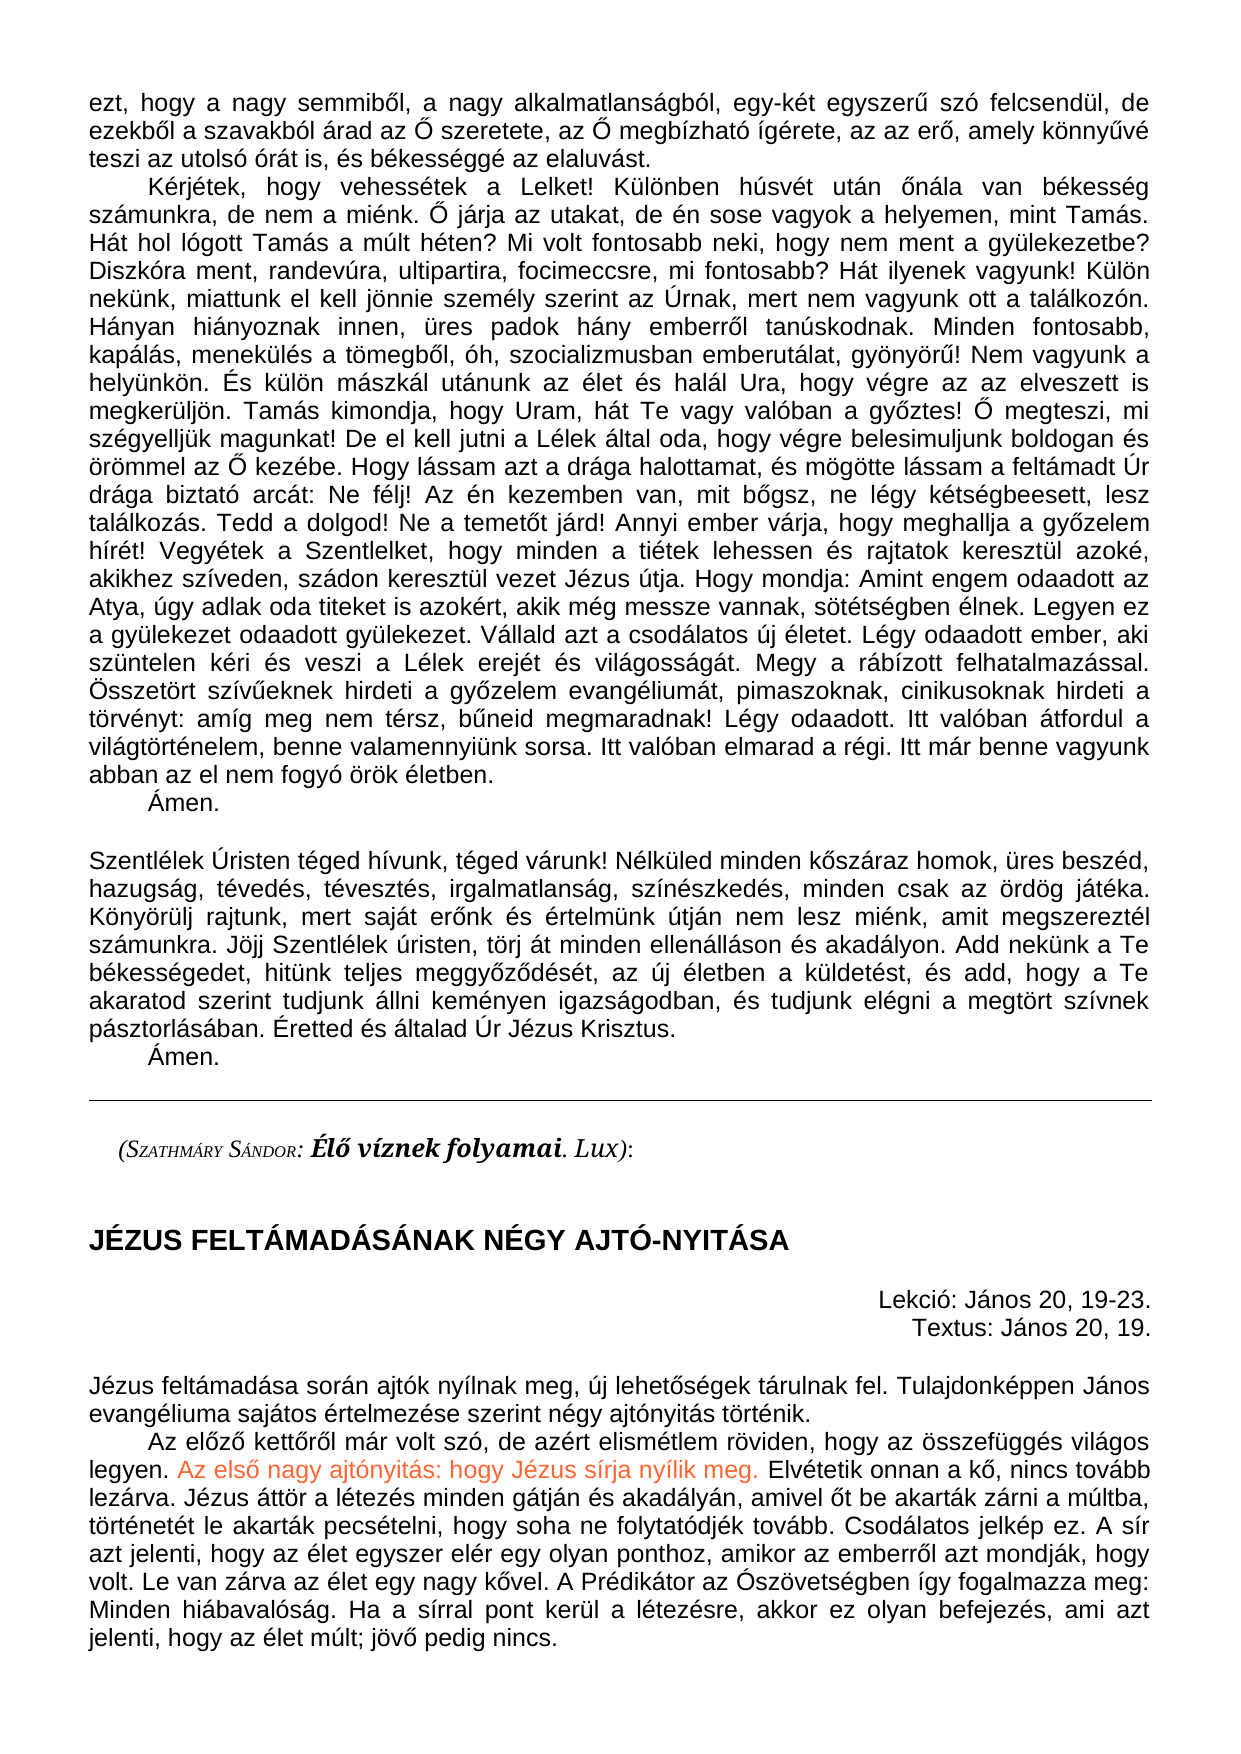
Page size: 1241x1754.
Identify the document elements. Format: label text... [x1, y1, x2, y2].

text Ámen. [88, 1043, 1152, 1071]
text JÉZUS FELTÁMADÁSÁNAK NÉGY AJTÓ-NYITÁSA [88, 1224, 1152, 1256]
text (Szathmáry Sándor: Élő víznek folyamai. Lux): [88, 1101, 1152, 1194]
text ezt, hogy a nagy semmiből, a nagy alkalmatlanságból, egy-két egyszerű szó felcsendül, de ezekből a szavakból árad az Ő szeretete, az Ő megbízható ígérete, az az erő, amely könnyűvé teszi az utolsó órát is, és békességgé az elaluvást. [88, 88, 1152, 173]
text Szentlélek Úristen téged hívunk, téged várunk! Nélküled minden kőszáraz homok, üres beszéd, hazugság, tévedés, tévesztés, irgalmatlanság, színészkedés, minden csak az ördög játéka. Könyörülj rajtunk, mert saját erőnk és értelmünk útján nem lesz miénk, amit megszereztél számunkra. Jöjj Szentlélek úristen, törj át minden ellenálláson és akadályon. Add nekünk a Te békességedet, hitünk teljes meggyőződését, az új életben a küldetést, és add, hogy a Te akaratod szerint tudjunk állni keményen igazságodban, és tudjunk elégni a megtört szívnek pásztorlásában. Éretted és általad Úr Jézus Krisztus. [88, 847, 1152, 1043]
text Ámen. [88, 789, 1152, 817]
text Lekció: János 20, 19-23. Textus: János 20, 19. [88, 1286, 1152, 1342]
text Jézus feltámadása során ajtók nyílnak meg, új lehetőségek tárulnak fel. Tulajdonképpen János evangéliuma sajátos értelmezése szerint négy ajtónyitás történik. [88, 1371, 1152, 1427]
text Az előző kettőről már volt szó, de azért elismétlem röviden, hogy az összefüggés világos legyen. Az első nagy ajtónyitás: hogy Jézus sírja nyílik meg. Elvétetik onnan a kő, nincs tovább lezárva. Jézus áttör a létezés minden gátján és akadályán, amivel őt be akarták zárni a múltba, történetét le akarták pecsételni, hogy soha ne folytatódjék tovább. Csodálatos jelkép ez. A sír azt jelenti, hogy az élet egyszer elér egy olyan ponthoz, amikor az emberről azt mondják, hogy volt. Le van zárva az élet egy nagy kővel. A Prédikátor az Ószövetségben így fogalmazza meg: Minden hiábavalóság. Ha a sírral pont kerül a létezésre, akkor ez olyan befejezés, ami azt jelenti, hogy az élet múlt; jövő pedig nincs. [88, 1427, 1152, 1652]
text Kérjétek, hogy vehessétek a Lelket! Különben húsvét után őnála van békesség számunkra, de nem a miénk. Ő járja az utakat, de én sose vagyok a helyemen, mint Tamás. Hát hol lógott Tamás a múlt héten? Mi volt fontosabb neki, hogy nem ment a gyülekezetbe? Diszkóra ment, randevúra, ultipartira, focimeccsre, mi fontosabb? Hát ilyenek vagyunk! Külön nekünk, miattunk el kell jönnie személy szerint az Úrnak, mert nem vagyunk ott a találkozón. Hányan hiányoznak innen, üres padok hány emberről tanúskodnak. Minden fontosabb, kapálás, menekülés a tömegből, óh, szocializmusban emberutálat, gyönyörű! Nem vagyunk a helyünkön. És külön mászkál utánunk az élet és halál Ura, hogy végre az az elveszett is megkerüljön. Tamás kimondja, hogy Uram, hát Te vagy valóban a győztes! Ő megteszi, mi szégyelljük magunkat! De el kell jutni a Lélek által oda, hogy végre belesimuljunk boldogan és örömmel az Ő kezébe. Hogy lássam azt a drága halottamat, és mögötte lássam a feltámadt Úr drága biztató arcát: Ne félj! Az én kezemben van, mit bőgsz, ne légy kétségbeesett, lesz találkozás. Tedd a dolgod! Ne a temetőt járd! Annyi ember várja, hogy meghallja a győzelem hírét! Vegyétek a Szentlelket, hogy minden a tiétek lehessen és rajtatok keresztül azoké, akikhez szíveden, szádon keresztül vezet Jézus útja. Hogy mondja: Amint engem odaadott az Atya, úgy adlak oda titeket is azokért, akik még messze vannak, sötétségben élnek. Legyen ez a gyülekezet odaadott gyülekezet. Vállald azt a csodálatos új életet. Légy odaadott ember, aki szüntelen kéri és veszi a Lélek erejét és világosságát. Megy a rábízott felhatalmazással. Összetört szívűeknek hirdeti a győzelem evangéliumát, pimaszoknak, cinikusoknak hirdeti a törvényt: amíg meg nem térsz, bűneid megmaradnak! Légy odaadott. Itt valóban átfordul a világtörténelem, benne valamennyiünk sorsa. Itt valóban elmarad a régi. Itt már benne vagyunk abban az el nem fogyó örök életben. [88, 173, 1152, 789]
